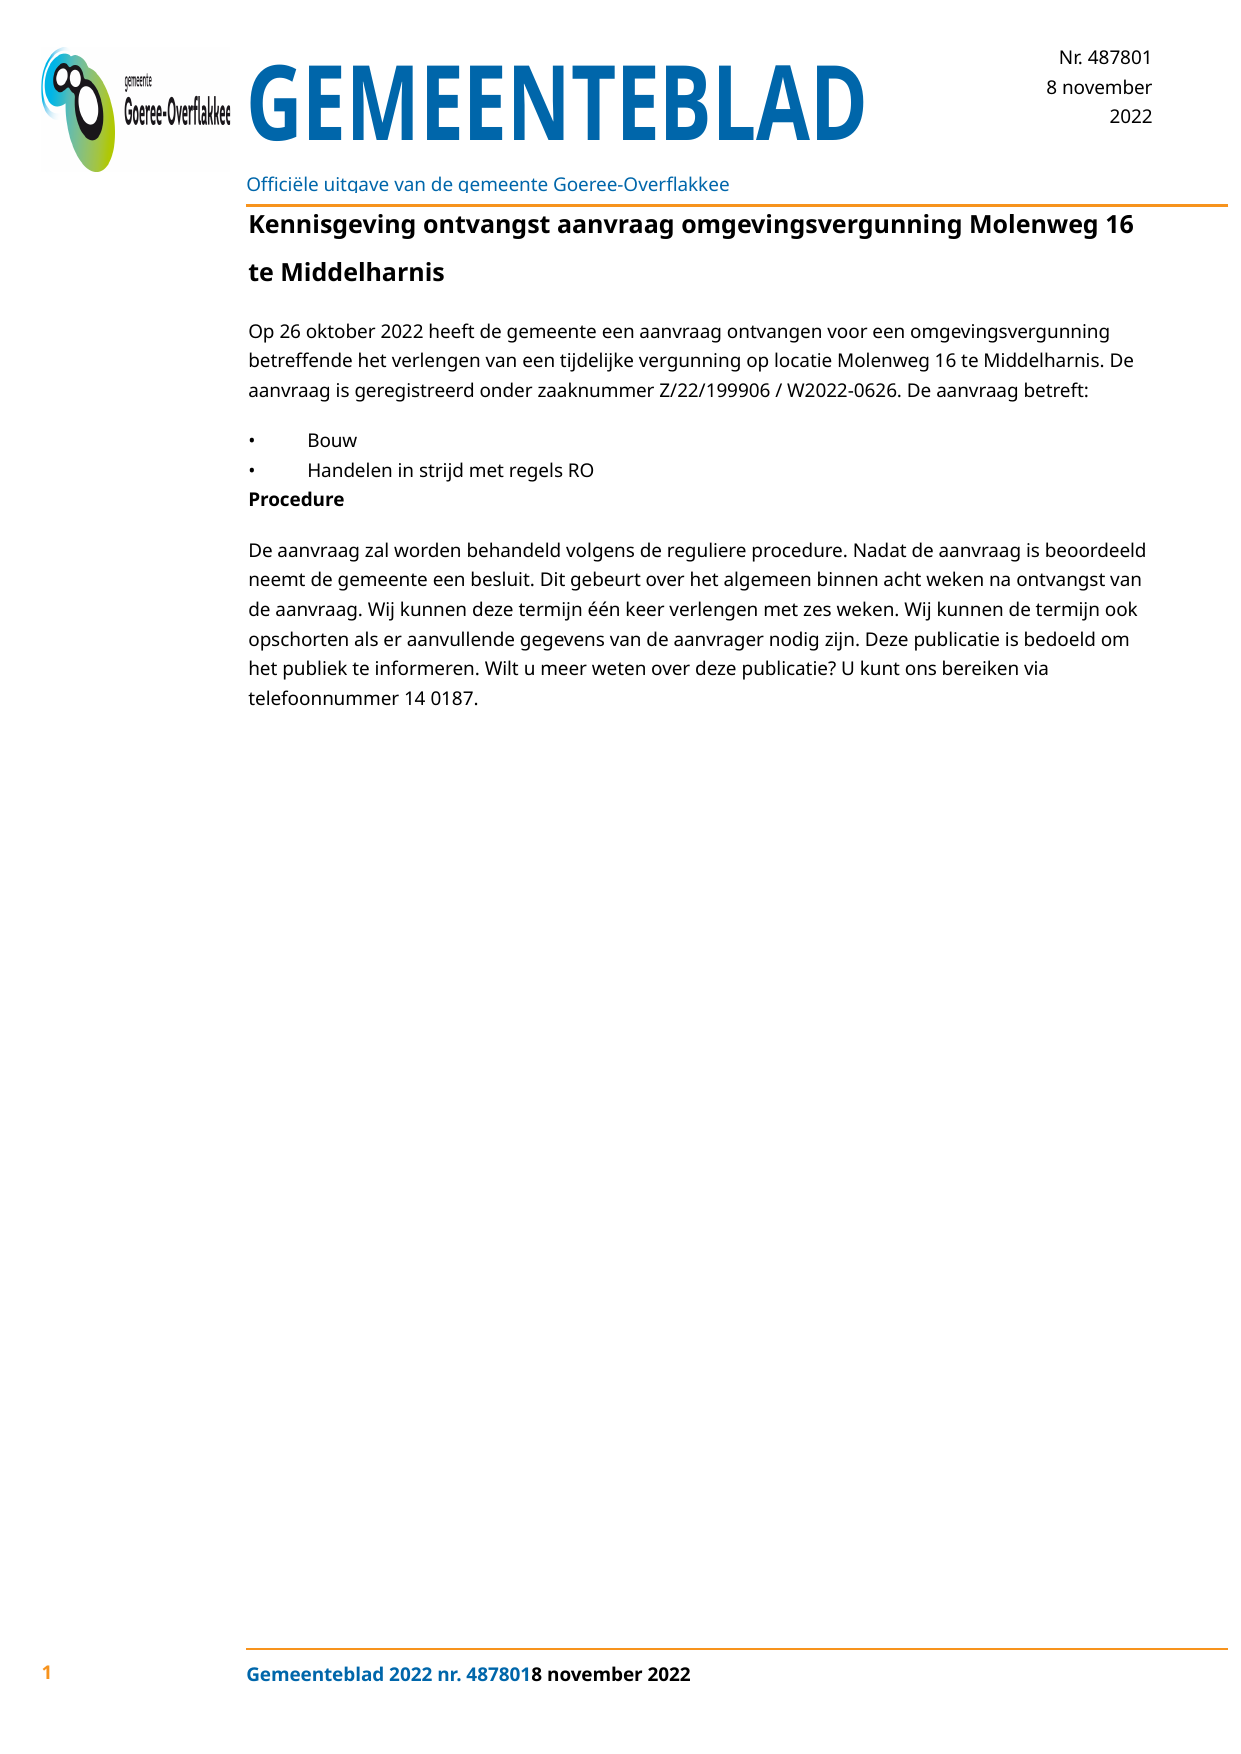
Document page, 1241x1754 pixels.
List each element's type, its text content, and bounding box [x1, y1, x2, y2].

list Bouw [248, 427, 1152, 453]
list Handelen in strijd met regels RO [248, 457, 1152, 483]
text De aanvraag zal worden behandeld volgens de reguliere procedure. Nadat de aanvraag is beoordeeld neemt de gemeente een besluit. Dit gebeurt over het algemeen binnen acht weken na ontvangst van de aanvraag. Wij kunnen deze termijn één keer verlengen met zes weken. Wij kunnen de termijn ook opschorten als er aanvullende gegevens van de aanvrager nodig zijn. Deze publicatie is bedoeld om het publiek te informeren. Wilt u meer weten over deze publicatie? U kunt ons bereiken via telefoonnummer 14 0187. [248, 537, 1152, 711]
text Procedure [248, 487, 1152, 512]
text Kennisgeving ontvangst aanvraag omgevingsvergunning Molenweg 16 te Middelharnis [248, 207, 1152, 288]
text Op 26 oktober 2022 heeft de gemeente een aanvraag ontvangen voor een omgevingsvergunning betreffende het verlengen van een tijdelijke vergunning op locatie Molenweg 16 te Middelharnis. De aanvraag is geregistreerd onder zaaknummer Z/22/199906 / W2022-0626. De aanvraag betreft: [248, 318, 1152, 403]
picture [41, 47, 231, 172]
